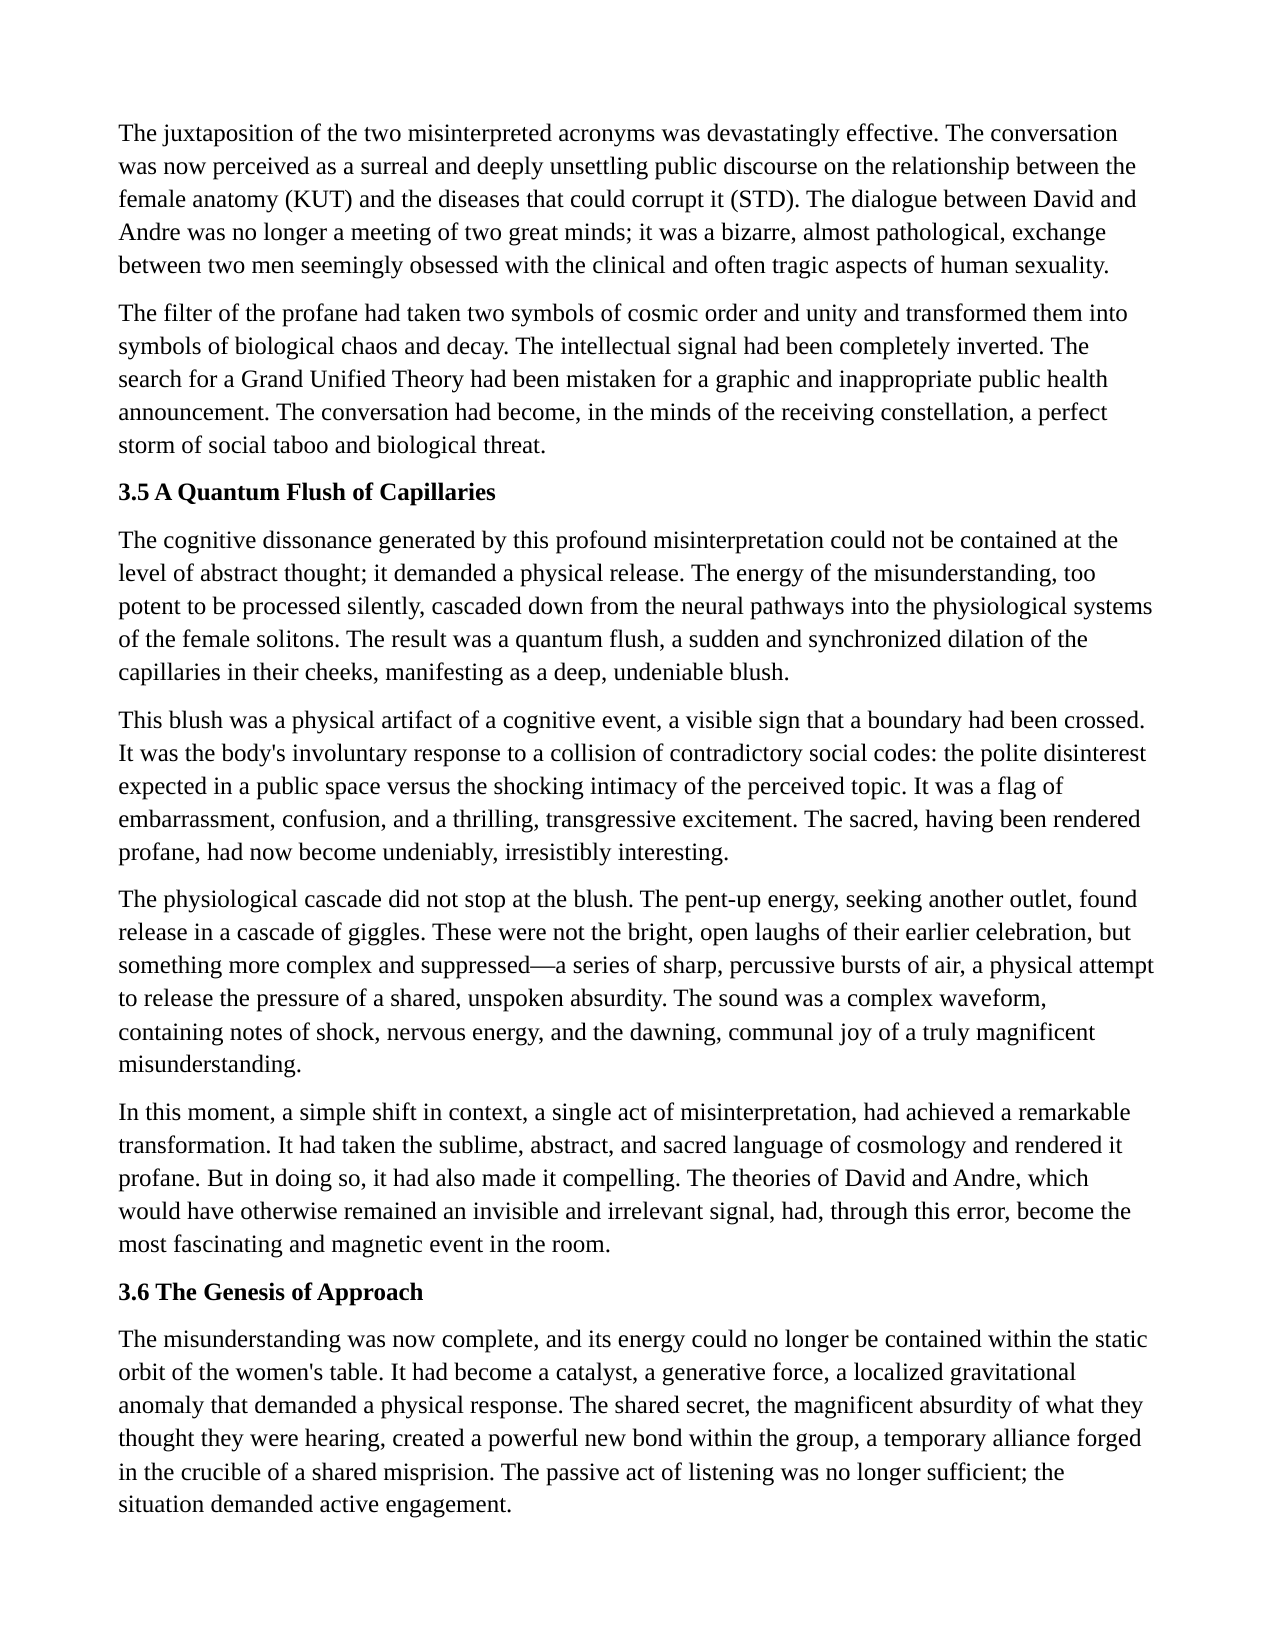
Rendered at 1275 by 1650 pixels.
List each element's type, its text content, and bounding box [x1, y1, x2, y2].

text In this moment, a simple shift in context, a single act of misinterpretation, had achieved a remarkable transformation. It had taken the sublime, abstract, and sacred language of cosmology and rendered it profane. But in doing so, it had also made it compelling. The theories of David and Andre, which would have otherwise remained an invisible and irrelevant signal, had, through this error, become the most fascinating and magnetic event in the room. [118, 1097, 1157, 1258]
text 3.6 The Genesis of Approach [118, 1277, 1157, 1306]
text The physiological cascade did not stop at the blush. The pent-up energy, seeking another outlet, found release in a cascade of giggles. These were not the bright, open laughs of their earlier celebration, but something more complex and suppressed—a series of sharp, percussive bursts of air, a physical attempt to release the pressure of a shared, unspoken absurdity. The sound was a complex waveform, containing notes of shock, nervous energy, and the dawning, communal joy of a truly magnificent misunderstanding. [118, 884, 1157, 1078]
text 3.5 A Quantum Flush of Capillaries [118, 477, 1157, 506]
text This blush was a physical artifact of a cognitive event, a visible sign that a boundary had been crossed. It was the body's involuntary response to a collision of contradictory social codes: the polite disinterest expected in a public space versus the shocking intimacy of the perceived topic. It was a flag of embarrassment, confusion, and a thrilling, transgressive excitement. The sacred, having been rendered profane, had now become undeniably, irresistibly interesting. [118, 705, 1157, 866]
text The juxtaposition of the two misinterpreted acronyms was devastatingly effective. The conversation was now perceived as a surreal and deeply unsettling public discourse on the relationship between the female anatomy (KUT) and the diseases that could corrupt it (STD). The dialogue between David and Andre was no longer a meeting of two great minds; it was a bizarre, almost pathological, exchange between two men seemingly obsessed with the clinical and often tragic aspects of human sexuality. [118, 118, 1157, 279]
text The misunderstanding was now complete, and its energy could no longer be contained within the static orbit of the women's table. It had become a catalyst, a generative force, a localized gravitational anomaly that demanded a physical response. The shared secret, the magnificent absurdity of what they thought they were hearing, created a powerful new bond within the group, a temporary alliance forged in the crucible of a shared misprision. The passive act of listening was no longer sufficient; the situation demanded active engagement. [118, 1324, 1157, 1518]
text The cognitive dissonance generated by this profound misinterpretation could not be contained at the level of abstract thought; it demanded a physical release. The energy of the misunderstanding, too potent to be processed silently, cascaded down from the neural pathways into the physiological systems of the female solitons. The result was a quantum flush, a sudden and synchronized dilation of the capillaries in their cheeks, manifesting as a deep, undeniable blush. [118, 525, 1157, 686]
text The filter of the profane had taken two symbols of cosmic order and unity and transformed them into symbols of biological chaos and decay. The intellectual signal had been completely inverted. The search for a Grand Unified Theory had been mistaken for a graphic and inappropriate public health announcement. The conversation had become, in the minds of the receiving constellation, a perfect storm of social taboo and biological threat. [118, 298, 1157, 459]
